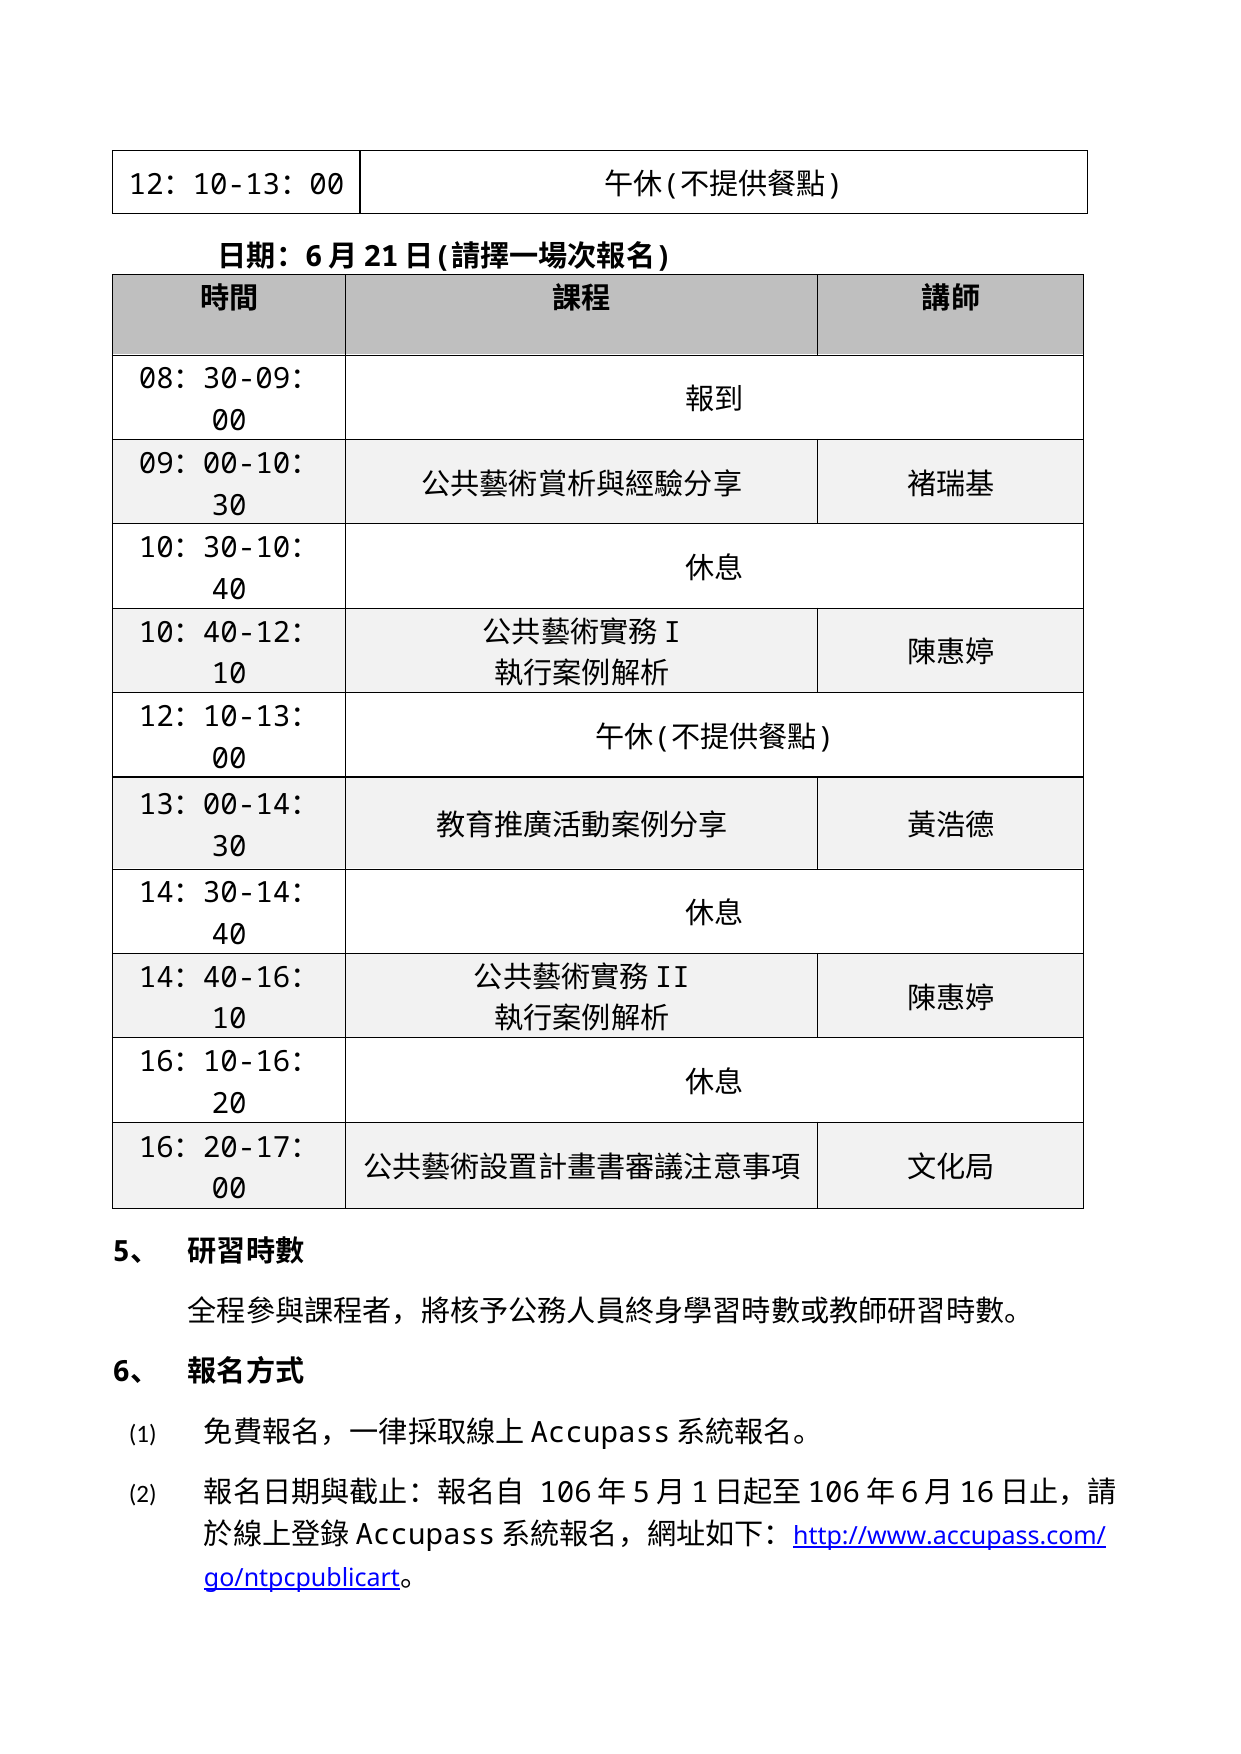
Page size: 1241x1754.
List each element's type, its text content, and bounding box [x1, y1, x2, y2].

table_header 時間 [113, 275, 345, 354]
table_cell 褚瑞基 [818, 440, 1083, 523]
table_cell 公共藝術實務I 執行案例解析 [346, 609, 817, 692]
text 日期：6月21日(請擇一場次報名) [112, 233, 1128, 274]
table_cell 09：00-10：30 [113, 440, 345, 523]
table_cell 14：30-14：40 [113, 870, 345, 953]
table_cell 16：20-17：00 [113, 1123, 345, 1208]
table_cell 午休(不提供餐點) [361, 151, 1087, 213]
table_cell 文化局 [818, 1123, 1083, 1208]
table_cell 陳惠婷 [818, 609, 1083, 692]
table_cell 休息 [346, 1038, 1083, 1122]
table_cell 16：10-16：20 [113, 1038, 345, 1122]
table_cell 陳惠婷 [818, 954, 1083, 1037]
table_cell 14：40-16：10 [113, 954, 345, 1037]
table_cell 12：10-13：00 [113, 693, 345, 776]
table_cell 12：10-13：00 [113, 151, 359, 213]
list 全程參與課程者，將核予公務人員終身學習時數或教師研習時數。 [187, 1288, 1128, 1330]
table_cell 報到 [346, 356, 1083, 439]
table_cell 公共藝術賞析與經驗分享 [346, 440, 817, 523]
list 免費報名，一律採取線上Accupass系統報名。 [129, 1409, 1128, 1451]
table_cell 10：30-10：40 [113, 524, 345, 608]
table_cell 黃浩德 [818, 778, 1083, 868]
table_header 課程 [346, 275, 817, 354]
list 報名方式 [112, 1348, 1128, 1390]
table_cell 公共藝術設置計畫書審議注意事項 [346, 1123, 817, 1208]
table_cell 教育推廣活動案例分享 [346, 778, 817, 868]
table_cell 10：40-12：10 [113, 609, 345, 692]
table_cell 公共藝術實務II 執行案例解析 [346, 954, 817, 1037]
table_cell 13：00-14：30 [113, 778, 345, 868]
table_cell 休息 [346, 870, 1083, 953]
table_cell 午休(不提供餐點) [346, 693, 1083, 776]
table_header 講師 [818, 275, 1083, 354]
list 報名日期與截止：報名自 106年5月1日起至106年6月16日止，請於線上登錄Accupass系統報名，網址如下：http://www.accupass.com/go/ntpcpublicart。 [129, 1469, 1128, 1594]
list 研習時數 [112, 1228, 1128, 1269]
table_cell 休息 [346, 524, 1083, 608]
table_cell 08：30-09：00 [113, 356, 345, 439]
